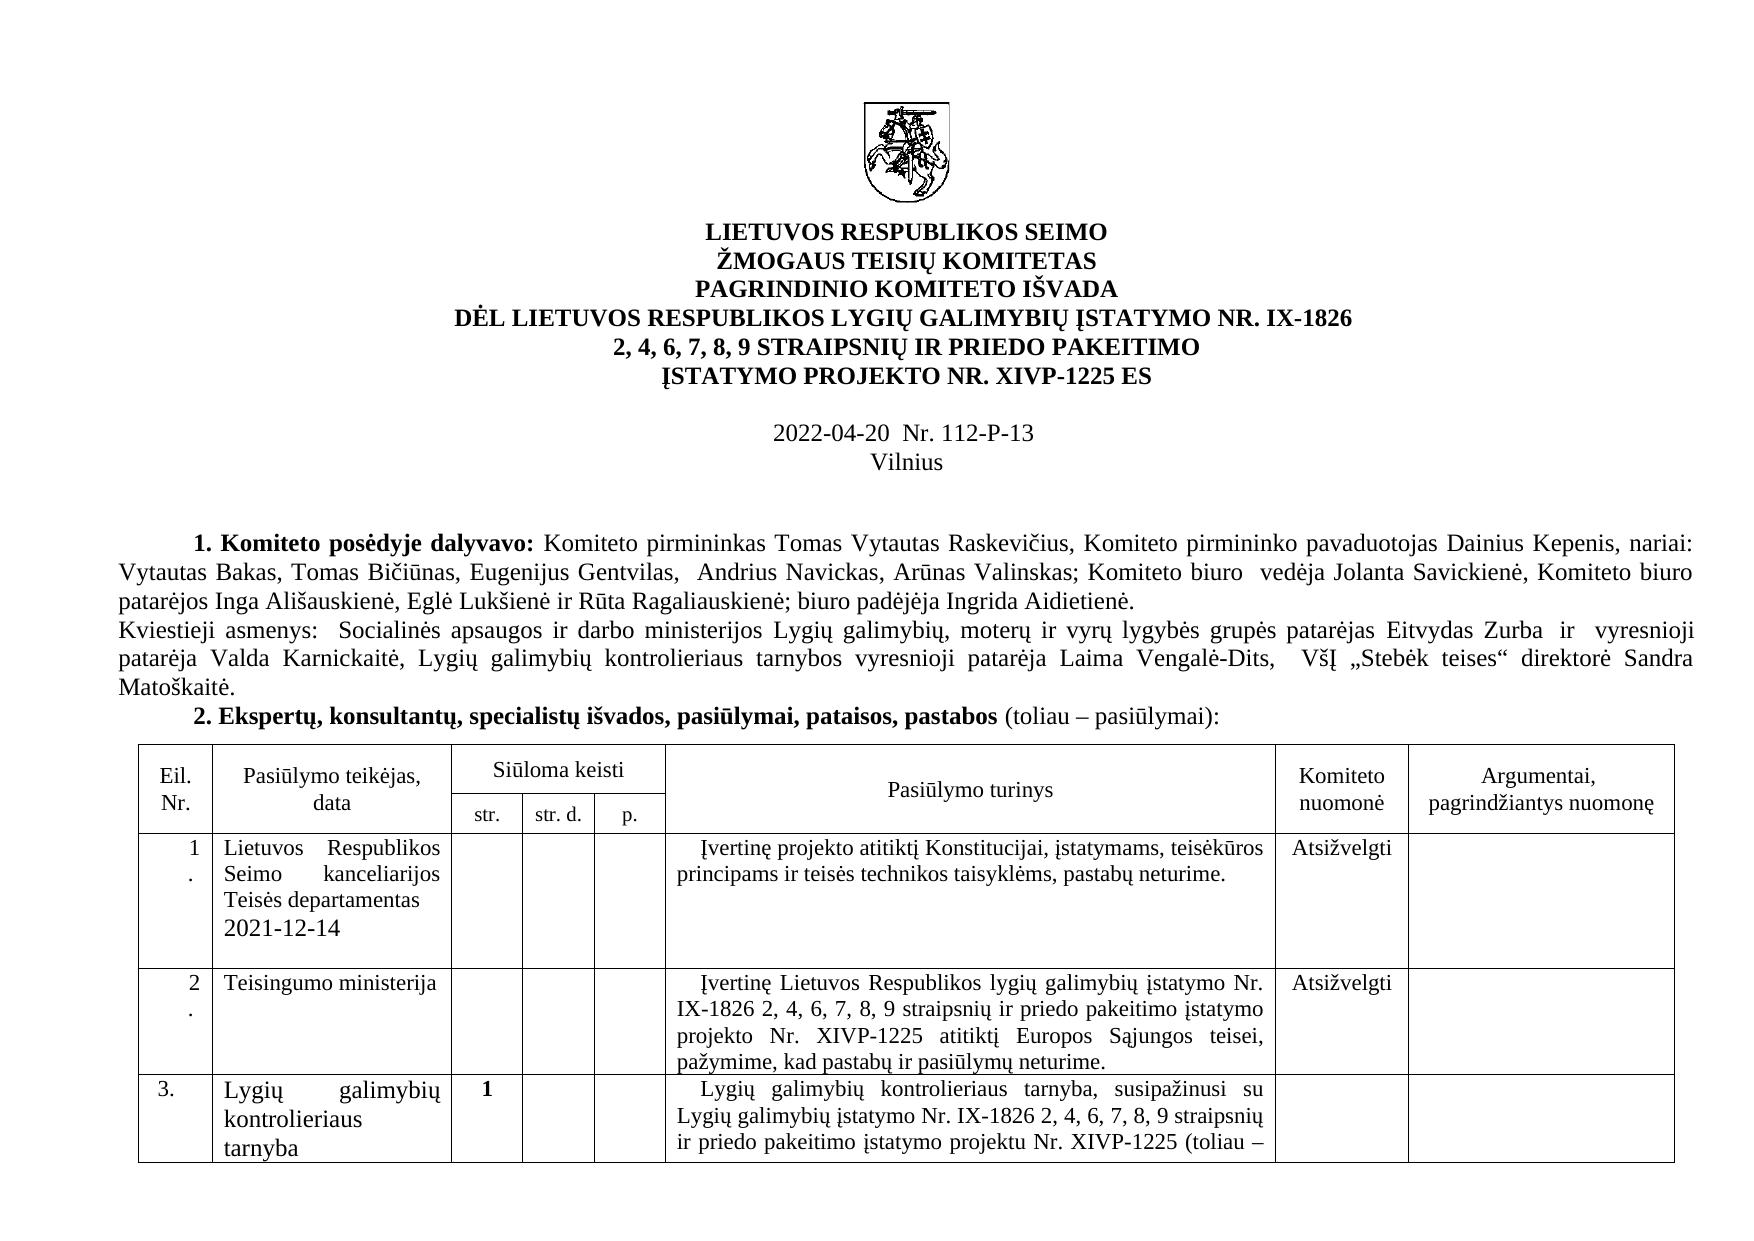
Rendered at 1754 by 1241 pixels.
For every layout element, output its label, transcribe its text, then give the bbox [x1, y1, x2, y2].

table_cell str. d. [523, 794, 594, 833]
table_header Komiteto nuomonė [1276, 745, 1408, 833]
table_cell Lygių galimybių kontrolieriaus tarnyba [213, 1075, 451, 1162]
table_cell Lygių galimybių kontrolieriaus tarnyba, susipažinusi su Lygių galimybių įstatymo Nr. IX-1826 2, 4, 6, 7, 8, 9 straipsnių ir priedo pakeitimo įstatymo projektu Nr. XIVP-1225 (toliau – [666, 1075, 1275, 1162]
text 1. Komiteto posėdyje dalyvavo: Komiteto pirmininkas Tomas Vytautas Raskevičius, Komiteto pirmininko pavaduotojas Dainius Kepenis, nariai: Vytautas Bakas, Tomas Bičiūnas, Eugenijus Gentvilas, Andrius Navickas, Arūnas Valinskas; Komiteto biuro vedėja Jolanta Savickienė, Komiteto biuro patarėjos Inga Ališauskienė, Eglė Lukšienė ir Rūta Ragaliauskienė; biuro padėjėja Ingrida Aidietienė. [118, 528, 1695, 615]
text Kviestieji asmenys: Socialinės apsaugos ir darbo ministerijos Lygių galimybių, moterų ir vyrų lygybės grupės patarėjas Eitvydas Zurba ir vyresnioji patarėja Valda Karnickaitė, Lygių galimybių kontrolieriaus tarnybos vyresnioji patarėja Laima Vengalė-Dits, VšĮ „Stebėk teises“ direktorė Sandra Matoškaitė. [118, 615, 1695, 701]
table_cell p. [595, 794, 665, 833]
table_cell [1409, 834, 1674, 968]
table_cell [595, 969, 665, 1074]
table_header Eil. Nr. [139, 745, 212, 833]
table_cell [1409, 1075, 1674, 1162]
subtitle 2, 4, 6, 7, 8, 9 STRAIPSNIŲ IR PRIEDO PAKEITIMO [118, 332, 1695, 361]
table_cell [523, 969, 594, 1074]
table_cell [523, 1075, 594, 1162]
table_cell Teisingumo ministerija [213, 969, 451, 1074]
table_cell [139, 969, 212, 1074]
text žmogaus teisių komitetas [118, 246, 1695, 274]
table_cell [523, 834, 594, 968]
subtitle 2. Ekspertų, konsultantų, specialistų išvados, pasiūlymai, pataisos, pastabos (toliau – pasiūlymai): [118, 701, 1695, 730]
text 2022-04-20 Nr. 112-P-13 [118, 418, 1695, 447]
table_cell [595, 834, 665, 968]
table_cell 1 [452, 1075, 522, 1162]
table_cell [1276, 1075, 1408, 1162]
table_header Pasiūlymo teikėjas, data [213, 745, 451, 833]
table_cell [1409, 969, 1674, 1074]
subtitle DĖL LIETUVOS RESPUBLIKOS LYGIŲ GALIMYBIŲ ĮSTATYMO NR. IX-1826 [118, 303, 1695, 332]
table_header Pasiūlymo turinys [666, 745, 1275, 833]
table_cell [595, 1075, 665, 1162]
table_cell Atsižvelgti [1276, 969, 1408, 1074]
table_cell Lietuvos Respublikos Seimo kanceliarijos Teisės departamentas 2021-12-14 [213, 834, 451, 968]
table_cell [452, 834, 522, 968]
table_cell Atsižvelgti [1276, 834, 1408, 968]
table_header Argumentai, pagrindžiantys nuomonę [1409, 745, 1674, 833]
subtitle ĮSTATYMO PROJEKTO Nr. XIVP-1225 ES [118, 361, 1695, 389]
subtitle PAGRINDINIO KOMITETO IŠVADA [118, 274, 1695, 303]
text Vilnius [118, 447, 1695, 476]
table_header Siūloma keisti [452, 745, 665, 793]
table_cell Įvertinę Lietuvos Respublikos lygių galimybių įstatymo Nr. IX-1826 2, 4, 6, 7, 8, 9 straipsnių ir priedo pakeitimo įstatymo projekto Nr. XIVP-1225 atitiktį Europos Sąjungos teisei, pažymime, kad pastabų ir pasiūlymų neturime. [666, 969, 1275, 1074]
table_cell 3. [139, 1075, 212, 1162]
text LIETUVOS RESPUBLIKOS SEIMO [118, 217, 1695, 246]
table_cell Įvertinę projekto atitiktį Konstitucijai, įstatymams, teisėkūros principams ir teisės technikos taisyklėms, pastabų neturime. [666, 834, 1275, 968]
table_cell [452, 969, 522, 1074]
table_cell [139, 834, 212, 968]
table_cell str. [452, 794, 522, 833]
